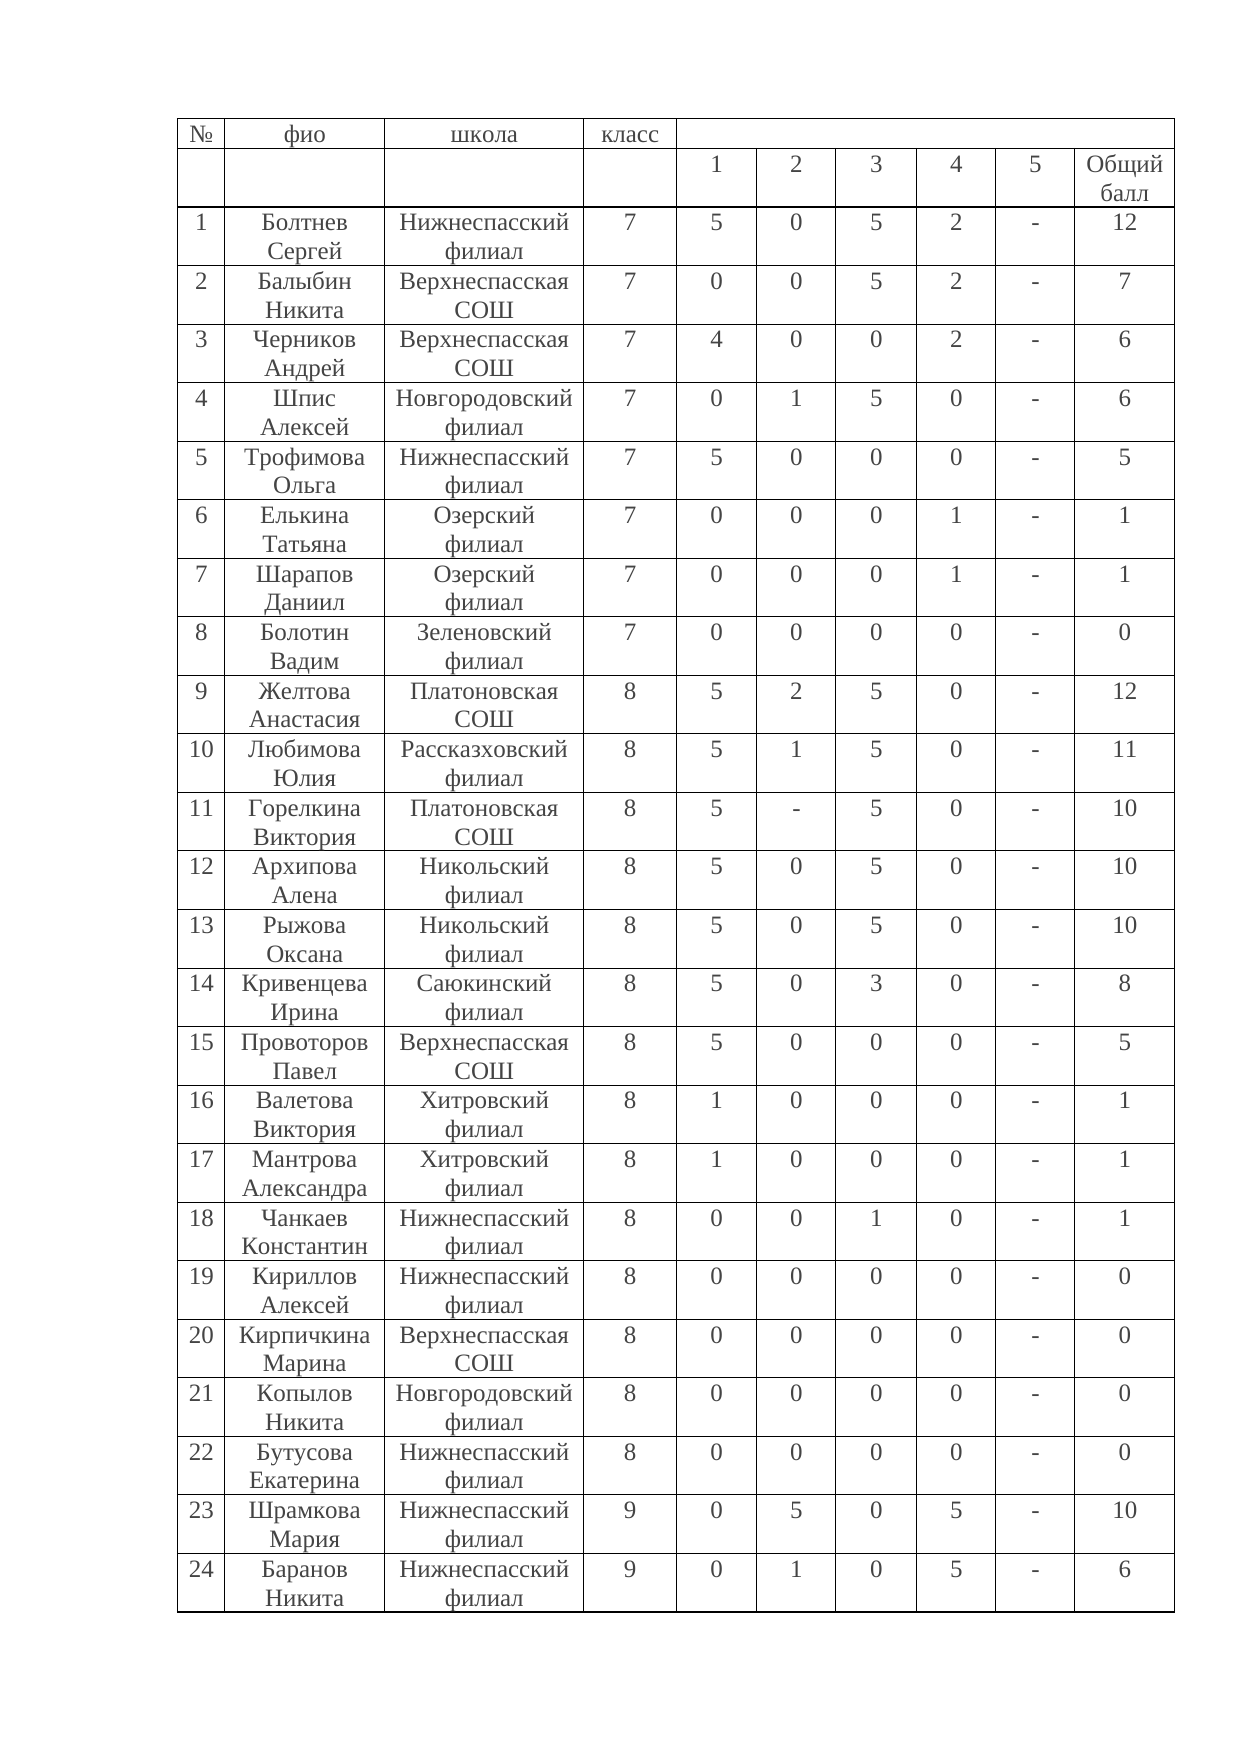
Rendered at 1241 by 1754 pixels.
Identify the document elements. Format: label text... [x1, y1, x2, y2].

table_cell 0 [677, 383, 756, 441]
table_cell Нижнеспасский филиал [385, 1495, 583, 1553]
table_cell Шарапов Даниил [225, 559, 384, 616]
table_cell 8 [584, 1320, 676, 1377]
table_cell Архипова Алена [225, 851, 384, 909]
table_cell - [996, 1495, 1074, 1553]
table_cell - [996, 500, 1074, 558]
table_cell 8 [584, 969, 676, 1026]
table_cell 0 [917, 383, 995, 441]
table_cell - [996, 1554, 1074, 1611]
table_cell 9 [584, 1495, 676, 1553]
table_cell 0 [677, 1495, 756, 1553]
table_cell 18 [178, 1203, 224, 1260]
table_cell 5 [677, 442, 756, 499]
table_cell 16 [178, 1086, 224, 1143]
table_cell 7 [584, 559, 676, 616]
table_cell - [996, 910, 1074, 967]
table_cell Бутусова Екатерина [225, 1437, 384, 1494]
table_cell 10 [1075, 793, 1174, 850]
table_cell 0 [917, 851, 995, 909]
table_cell 5 [677, 851, 756, 909]
table_cell 22 [178, 1437, 224, 1494]
table_cell 1 [757, 734, 835, 792]
table_cell 1 [1075, 1144, 1174, 1202]
table_cell Верхнеспасская СОШ [385, 266, 583, 323]
table_cell 11 [178, 793, 224, 850]
table_cell Общий балл [1075, 149, 1174, 206]
table_cell Хитровский филиал [385, 1144, 583, 1202]
table_cell 0 [757, 851, 835, 909]
table_cell Верхнеспасская СОШ [385, 1027, 583, 1084]
table_cell 6 [1075, 383, 1174, 441]
table_header [677, 119, 1174, 148]
table_cell 0 [757, 325, 835, 382]
table_cell Провоторов Павел [225, 1027, 384, 1084]
table_cell Желтова Анастасия [225, 676, 384, 733]
table_cell 0 [757, 1086, 835, 1143]
table_cell 0 [917, 1437, 995, 1494]
table_cell 0 [1075, 1261, 1174, 1319]
table_cell 8 [584, 1378, 676, 1436]
table_cell 5 [917, 1554, 995, 1611]
table_cell [225, 149, 384, 206]
table_cell Рыжова Оксана [225, 910, 384, 967]
table_cell 7 [584, 617, 676, 675]
table_cell Елькина Татьяна [225, 500, 384, 558]
table_cell Рассказховский филиал [385, 734, 583, 792]
table_cell 0 [757, 1437, 835, 1494]
table_cell Болтнев Сергей [225, 208, 384, 265]
table_cell 0 [757, 1261, 835, 1319]
table_cell Любимова Юлия [225, 734, 384, 792]
table_cell [178, 149, 224, 206]
table_cell 5 [836, 793, 916, 850]
table_cell 8 [178, 617, 224, 675]
table_cell 10 [1075, 910, 1174, 967]
table_cell 0 [757, 500, 835, 558]
table_cell 4 [178, 383, 224, 441]
table_cell 10 [1075, 1495, 1174, 1553]
table_cell 0 [836, 1086, 916, 1143]
table_cell 5 [677, 734, 756, 792]
table_cell 4 [677, 325, 756, 382]
table_cell Саюкинский филиал [385, 969, 583, 1026]
table_cell 1 [178, 208, 224, 265]
table_cell 0 [757, 208, 835, 265]
table_cell 0 [677, 559, 756, 616]
table_cell Зеленовский филиал [385, 617, 583, 675]
table_cell 3 [178, 325, 224, 382]
table_cell 8 [584, 851, 676, 909]
table_cell 6 [1075, 325, 1174, 382]
table_cell - [996, 1144, 1074, 1202]
table_cell 0 [836, 559, 916, 616]
table_cell 0 [757, 1027, 835, 1084]
table_cell 0 [836, 325, 916, 382]
table_cell 1 [757, 1554, 835, 1611]
table_cell Баранов Никита [225, 1554, 384, 1611]
table_cell Озерский филиал [385, 559, 583, 616]
table_cell 12 [1075, 676, 1174, 733]
table_cell 20 [178, 1320, 224, 1377]
table_cell 0 [677, 1378, 756, 1436]
table_cell 5 [1075, 1027, 1174, 1084]
table_cell 19 [178, 1261, 224, 1319]
table_cell 0 [757, 1378, 835, 1436]
table_cell Чанкаев Константин [225, 1203, 384, 1260]
table_cell Озерский филиал [385, 500, 583, 558]
table_cell 17 [178, 1144, 224, 1202]
table_cell 0 [677, 1203, 756, 1260]
table_cell - [996, 559, 1074, 616]
table_cell 2 [757, 676, 835, 733]
table_cell - [996, 1027, 1074, 1084]
table_cell 0 [757, 1320, 835, 1377]
table_cell 0 [1075, 1437, 1174, 1494]
table_cell 4 [917, 149, 995, 206]
table_cell 0 [917, 734, 995, 792]
table_cell Верхнеспасская СОШ [385, 325, 583, 382]
table_cell 5 [996, 149, 1074, 206]
table_cell 2 [178, 266, 224, 323]
table_cell - [996, 442, 1074, 499]
table_cell 15 [178, 1027, 224, 1084]
table_cell - [996, 208, 1074, 265]
table_cell Нижнеспасский филиал [385, 442, 583, 499]
table_cell 1 [1075, 1086, 1174, 1143]
table_cell - [996, 1378, 1074, 1436]
table_cell 7 [584, 442, 676, 499]
table_cell Никольский филиал [385, 851, 583, 909]
table_header класс [584, 119, 676, 148]
table_cell 5 [836, 208, 916, 265]
table_header школа [385, 119, 583, 148]
table_cell 8 [584, 1261, 676, 1319]
table_cell 8 [584, 1437, 676, 1494]
table_cell 0 [917, 1086, 995, 1143]
table_cell 0 [757, 1144, 835, 1202]
table_header № [178, 119, 224, 148]
table_cell - [996, 266, 1074, 323]
table_cell 5 [677, 793, 756, 850]
table_cell 1 [1075, 1203, 1174, 1260]
table_cell 1 [677, 1086, 756, 1143]
table_cell 5 [1075, 442, 1174, 499]
table_cell 5 [677, 969, 756, 1026]
table_cell 1 [677, 149, 756, 206]
table_cell 8 [584, 793, 676, 850]
table_cell - [996, 1086, 1074, 1143]
table_cell 0 [917, 1203, 995, 1260]
table_cell 2 [917, 325, 995, 382]
table_cell 1 [677, 1144, 756, 1202]
table_cell - [996, 676, 1074, 733]
table_cell 14 [178, 969, 224, 1026]
table_cell 10 [178, 734, 224, 792]
table_cell 8 [584, 734, 676, 792]
table_cell 0 [917, 793, 995, 850]
table_cell 13 [178, 910, 224, 967]
table_cell Трофимова Ольга [225, 442, 384, 499]
table_header фио [225, 119, 384, 148]
table_cell Платоновская СОШ [385, 676, 583, 733]
table_cell - [996, 851, 1074, 909]
table_cell 0 [836, 617, 916, 675]
table_cell Хитровский филиал [385, 1086, 583, 1143]
table_cell 8 [584, 676, 676, 733]
table_cell 24 [178, 1554, 224, 1611]
table_cell 1 [917, 559, 995, 616]
table_cell 1 [917, 500, 995, 558]
table_cell 7 [584, 208, 676, 265]
table_cell Новгородовский филиал [385, 1378, 583, 1436]
table_cell Никольский филиал [385, 910, 583, 967]
table_cell 8 [584, 910, 676, 967]
table_cell 1 [757, 383, 835, 441]
table_cell 21 [178, 1378, 224, 1436]
table_cell - [996, 734, 1074, 792]
table_cell 5 [836, 383, 916, 441]
table_cell 5 [836, 266, 916, 323]
table_cell - [757, 793, 835, 850]
table_cell 0 [757, 559, 835, 616]
table_cell 8 [584, 1027, 676, 1084]
table_cell Балыбин Никита [225, 266, 384, 323]
table_cell Нижнеспасский филиал [385, 1203, 583, 1260]
table_cell 0 [677, 1554, 756, 1611]
table_cell 7 [584, 266, 676, 323]
table_cell Шрамкова Мария [225, 1495, 384, 1553]
table_cell 0 [836, 500, 916, 558]
table_cell Валетова Виктория [225, 1086, 384, 1143]
table_cell 0 [1075, 1378, 1174, 1436]
table_cell 0 [917, 1027, 995, 1084]
table_cell Копылов Никита [225, 1378, 384, 1436]
table_cell 0 [757, 617, 835, 675]
table_cell 0 [917, 1378, 995, 1436]
table_cell Нижнеспасский филиал [385, 1261, 583, 1319]
table_cell 2 [757, 149, 835, 206]
table_cell 0 [1075, 617, 1174, 675]
table_cell 0 [836, 1320, 916, 1377]
table_cell 0 [677, 1261, 756, 1319]
table_cell 0 [677, 1320, 756, 1377]
table_cell 8 [584, 1086, 676, 1143]
table_cell 0 [836, 1378, 916, 1436]
table_cell 0 [917, 910, 995, 967]
table_cell 0 [757, 969, 835, 1026]
table_cell Кирпичкина Марина [225, 1320, 384, 1377]
table_cell 5 [836, 676, 916, 733]
table_cell 1 [1075, 559, 1174, 616]
table_cell 11 [1075, 734, 1174, 792]
table_cell Кириллов Алексей [225, 1261, 384, 1319]
table_cell 6 [178, 500, 224, 558]
table_cell 3 [836, 149, 916, 206]
table_cell Кривенцева Ирина [225, 969, 384, 1026]
table_cell 0 [917, 676, 995, 733]
table_cell 7 [178, 559, 224, 616]
table_cell 0 [836, 1437, 916, 1494]
table_cell 5 [677, 676, 756, 733]
table_cell 2 [917, 266, 995, 323]
table_cell 0 [836, 1261, 916, 1319]
table_cell 0 [757, 1203, 835, 1260]
table_cell - [996, 1203, 1074, 1260]
table_cell - [996, 617, 1074, 675]
table_cell Платоновская СОШ [385, 793, 583, 850]
table_cell Мантрова Александра [225, 1144, 384, 1202]
table_cell 5 [757, 1495, 835, 1553]
table_cell - [996, 1261, 1074, 1319]
table_cell 5 [677, 208, 756, 265]
table_cell 1 [836, 1203, 916, 1260]
table_cell 7 [584, 325, 676, 382]
table_cell 0 [677, 500, 756, 558]
table_cell 5 [836, 734, 916, 792]
table_cell 1 [1075, 500, 1174, 558]
table_cell 12 [178, 851, 224, 909]
table_cell - [996, 969, 1074, 1026]
table_cell Новгородовский филиал [385, 383, 583, 441]
table_cell 0 [836, 1495, 916, 1553]
table_cell 0 [757, 442, 835, 499]
table_cell 8 [584, 1144, 676, 1202]
table_cell - [996, 1437, 1074, 1494]
table_cell 10 [1075, 851, 1174, 909]
table_cell Верхнеспасская СОШ [385, 1320, 583, 1377]
table_cell 0 [836, 1027, 916, 1084]
table_cell 6 [1075, 1554, 1174, 1611]
table_cell Болотин Вадим [225, 617, 384, 675]
table_cell [584, 149, 676, 206]
table_cell 12 [1075, 208, 1174, 265]
table_cell - [996, 793, 1074, 850]
table_cell 0 [677, 617, 756, 675]
table_cell 9 [584, 1554, 676, 1611]
table_cell Нижнеспасский филиал [385, 208, 583, 265]
table_cell - [996, 1320, 1074, 1377]
table_cell 0 [677, 1437, 756, 1494]
table_cell 9 [178, 676, 224, 733]
table_cell - [996, 383, 1074, 441]
table_cell 23 [178, 1495, 224, 1553]
table_cell 5 [677, 910, 756, 967]
table_cell 0 [677, 266, 756, 323]
table_cell 7 [1075, 266, 1174, 323]
table_cell 7 [584, 500, 676, 558]
table_cell Нижнеспасский филиал [385, 1554, 583, 1611]
table_cell 0 [757, 266, 835, 323]
table_cell 0 [836, 1144, 916, 1202]
table_cell 5 [836, 851, 916, 909]
table_cell 3 [836, 969, 916, 1026]
table_cell 0 [836, 442, 916, 499]
table_cell 7 [584, 383, 676, 441]
table_cell 0 [757, 910, 835, 967]
table_cell Нижнеспасский филиал [385, 1437, 583, 1494]
table_cell 8 [1075, 969, 1174, 1026]
table_cell 0 [917, 617, 995, 675]
table_cell 5 [677, 1027, 756, 1084]
table_cell 0 [836, 1554, 916, 1611]
table_cell Черников Андрей [225, 325, 384, 382]
table_cell 0 [917, 969, 995, 1026]
table_cell [385, 149, 583, 206]
table_cell Шпис Алексей [225, 383, 384, 441]
table_cell 0 [1075, 1320, 1174, 1377]
table_cell 0 [917, 1320, 995, 1377]
table_cell 0 [917, 1144, 995, 1202]
table_cell - [996, 325, 1074, 382]
table_cell 5 [836, 910, 916, 967]
table_cell 0 [917, 442, 995, 499]
table_cell 8 [584, 1203, 676, 1260]
table_cell 0 [917, 1261, 995, 1319]
table_cell 5 [917, 1495, 995, 1553]
table_cell 5 [178, 442, 224, 499]
table_cell Горелкина Виктория [225, 793, 384, 850]
table_cell 2 [917, 208, 995, 265]
